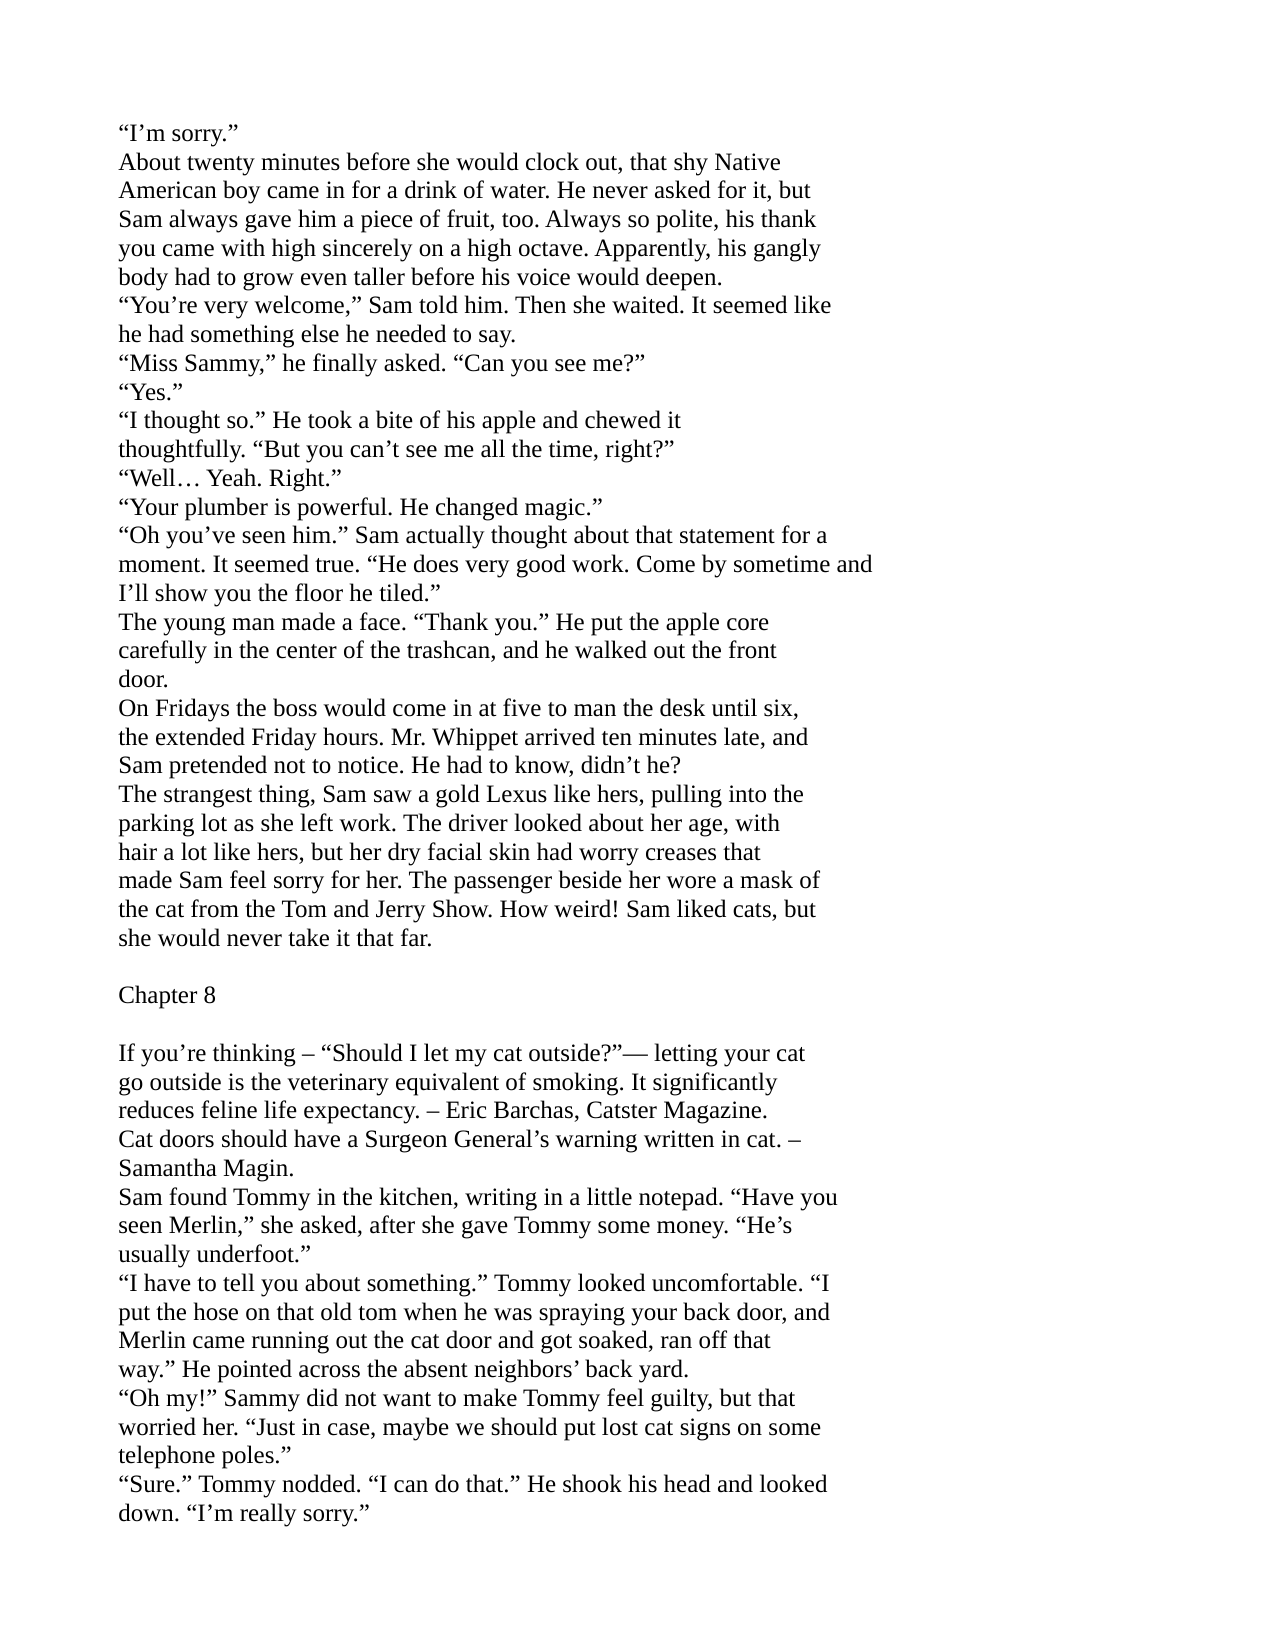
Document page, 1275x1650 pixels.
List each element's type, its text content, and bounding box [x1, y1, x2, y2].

text go outside is the veterinary equivalent of smoking. It significantly [118, 1067, 1157, 1096]
text “I have to tell you about something.” Tommy looked uncomfortable. “I [118, 1268, 1157, 1297]
text The young man made a face. “Thank you.” He put the apple core [118, 607, 1157, 636]
text “Oh my!” Sammy did not want to make Tommy feel guilty, but that [118, 1383, 1157, 1412]
text way.” He pointed across the absent neighbors’ back yard. [118, 1354, 1157, 1383]
text carefully in the center of the trashcan, and he walked out the front [118, 636, 1157, 664]
text he had something else he needed to say. [118, 319, 1157, 348]
text Samantha Magin. [118, 1153, 1157, 1182]
text put the hose on that old tom when he was spraying your back door, and [118, 1297, 1157, 1326]
text down. “I’m really sorry.” [118, 1498, 1157, 1527]
text seen Merlin,” she asked, after she gave Tommy some money. “He’s [118, 1211, 1157, 1239]
text she would never take it that far. [118, 923, 1157, 952]
text Sam found Tommy in the kitchen, writing in a little notepad. “Have you [118, 1182, 1157, 1211]
text parking lot as she left work. The driver looked about her age, with [118, 808, 1157, 837]
text body had to grow even taller before his voice would deepen. [118, 262, 1157, 291]
text Chapter 8 [118, 981, 1157, 1009]
text door. [118, 664, 1157, 693]
text On Fridays the boss would come in at five to man the desk until six, [118, 693, 1157, 722]
text “Yes.” [118, 377, 1157, 406]
text Sam always gave him a piece of fruit, too. Always so polite, his thank [118, 204, 1157, 233]
text hair a lot like hers, but her dry facial skin had worry creases that [118, 837, 1157, 866]
text “Oh you’ve seen him.” Sam actually thought about that statement for a [118, 521, 1157, 549]
text made Sam feel sorry for her. The passenger beside her wore a mask of [118, 866, 1157, 894]
text the extended Friday hours. Mr. Whippet arrived ten minutes late, and [118, 722, 1157, 751]
text telephone poles.” [118, 1441, 1157, 1469]
text “Sure.” Tommy nodded. “I can do that.” He shook his head and looked [118, 1469, 1157, 1498]
text “Miss Sammy,” he finally asked. “Can you see me?” [118, 348, 1157, 377]
text thoughtfully. “But you can’t see me all the time, right?” [118, 434, 1157, 463]
text About twenty minutes before she would clock out, that shy Native [118, 147, 1157, 176]
text The strangest thing, Sam saw a gold Lexus like hers, pulling into the [118, 779, 1157, 808]
text “You’re very welcome,” Sam told him. Then she waited. It seemed like [118, 291, 1157, 319]
text American boy came in for a drink of water. He never asked for it, but [118, 176, 1157, 204]
text “I’m sorry.” [118, 118, 1157, 147]
text moment. It seemed true. “He does very good work. Come by sometime and [118, 549, 1157, 578]
text “I thought so.” He took a bite of his apple and chewed it [118, 406, 1157, 434]
text Sam pretended not to notice. He had to know, didn’t he? [118, 751, 1157, 779]
text “Your plumber is powerful. He changed magic.” [118, 492, 1157, 521]
text Merlin came running out the cat door and got soaked, ran off that [118, 1326, 1157, 1354]
text “Well… Yeah. Right.” [118, 463, 1157, 492]
text Cat doors should have a Surgeon General’s warning written in cat. – [118, 1124, 1157, 1153]
text the cat from the Tom and Jerry Show. How weird! Sam liked cats, but [118, 894, 1157, 923]
text reduces feline life expectancy. – Eric Barchas, Catster Magazine. [118, 1096, 1157, 1124]
text you came with high sincerely on a high octave. Apparently, his gangly [118, 233, 1157, 262]
text worried her. “Just in case, maybe we should put lost cat signs on some [118, 1412, 1157, 1441]
text If you’re thinking – “Should I let my cat outside?”— letting your cat [118, 1038, 1157, 1067]
text usually underfoot.” [118, 1239, 1157, 1268]
text I’ll show you the floor he tiled.” [118, 578, 1157, 607]
